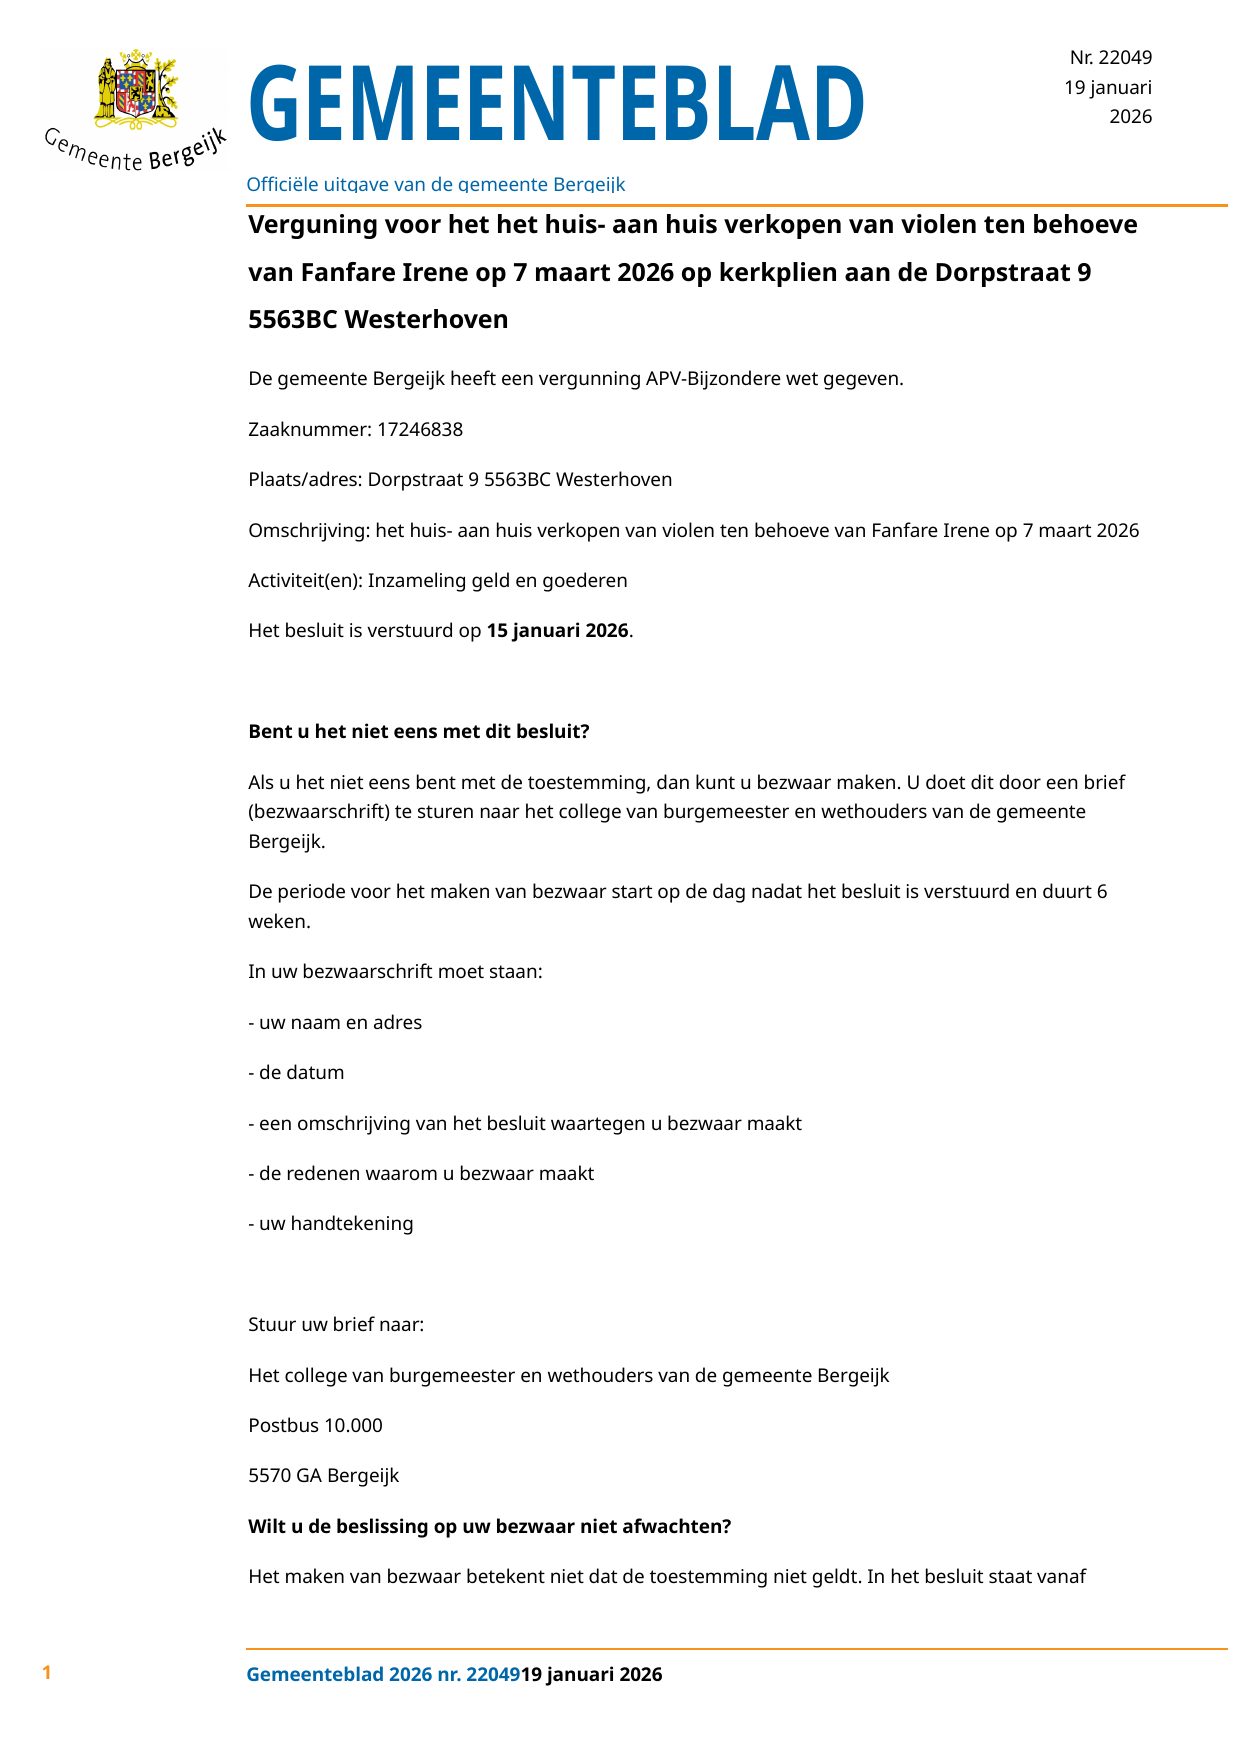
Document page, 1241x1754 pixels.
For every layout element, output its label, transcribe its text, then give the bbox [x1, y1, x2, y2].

text Plaats/adres: Dorpstraat 9 5563BC Westerhoven [248, 466, 1152, 492]
text Wilt u de beslissing op uw bezwaar niet afwachten? [248, 1513, 1152, 1539]
text Stuur uw brief naar: [248, 1311, 1152, 1337]
text - de datum [248, 1059, 1152, 1085]
text Zaaknummer: 17246838 [248, 416, 1152, 442]
text Activiteit(en): Inzameling geld en goederen [248, 567, 1152, 593]
text - de redenen waarom u bezwaar maakt [248, 1160, 1152, 1186]
text Het college van burgemeester en wethouders van de gemeente Bergeijk [248, 1362, 1152, 1387]
text - uw handtekening [248, 1211, 1152, 1236]
text In uw bezwaarschrift moet staan: [248, 958, 1152, 984]
text Postbus 10.000 [248, 1412, 1152, 1438]
text Omschrijving: het huis- aan huis verkopen van violen ten behoeve van Fanfare Irene op 7 maart 2026 [248, 517, 1152, 542]
text Verguning voor het het huis- aan huis verkopen van violen ten behoeve van Fanfare Irene op 7 maart 2026 op kerkplien aan de Dorpstraat 9 5563BC Westerhoven [248, 207, 1152, 336]
text 5570 GA Bergeijk [248, 1463, 1152, 1488]
text - een omschrijving van het besluit waartegen u bezwaar maakt [248, 1110, 1152, 1135]
text De periode voor het maken van bezwaar start op de dag nadat het besluit is verstuurd en duurt 6 weken. [248, 878, 1152, 934]
text - uw naam en adres [248, 1009, 1152, 1034]
picture [41, 47, 231, 172]
text Bent u het niet eens met dit besluit? [248, 718, 1152, 744]
text Het besluit is verstuurd op 15 januari 2026. [248, 618, 1152, 643]
text Het maken van bezwaar betekent niet dat de toestemming niet geldt. In het besluit staat vanaf [248, 1563, 1152, 1589]
text Als u het niet eens bent met de toestemming, dan kunt u bezwaar maken. U doet dit door een brief (bezwaarschrift) te sturen naar het college van burgemeester en wethouders van de gemeente Bergeijk. [248, 769, 1152, 854]
text De gemeente Bergeijk heeft een vergunning APV-Bijzondere wet gegeven. [248, 366, 1152, 391]
